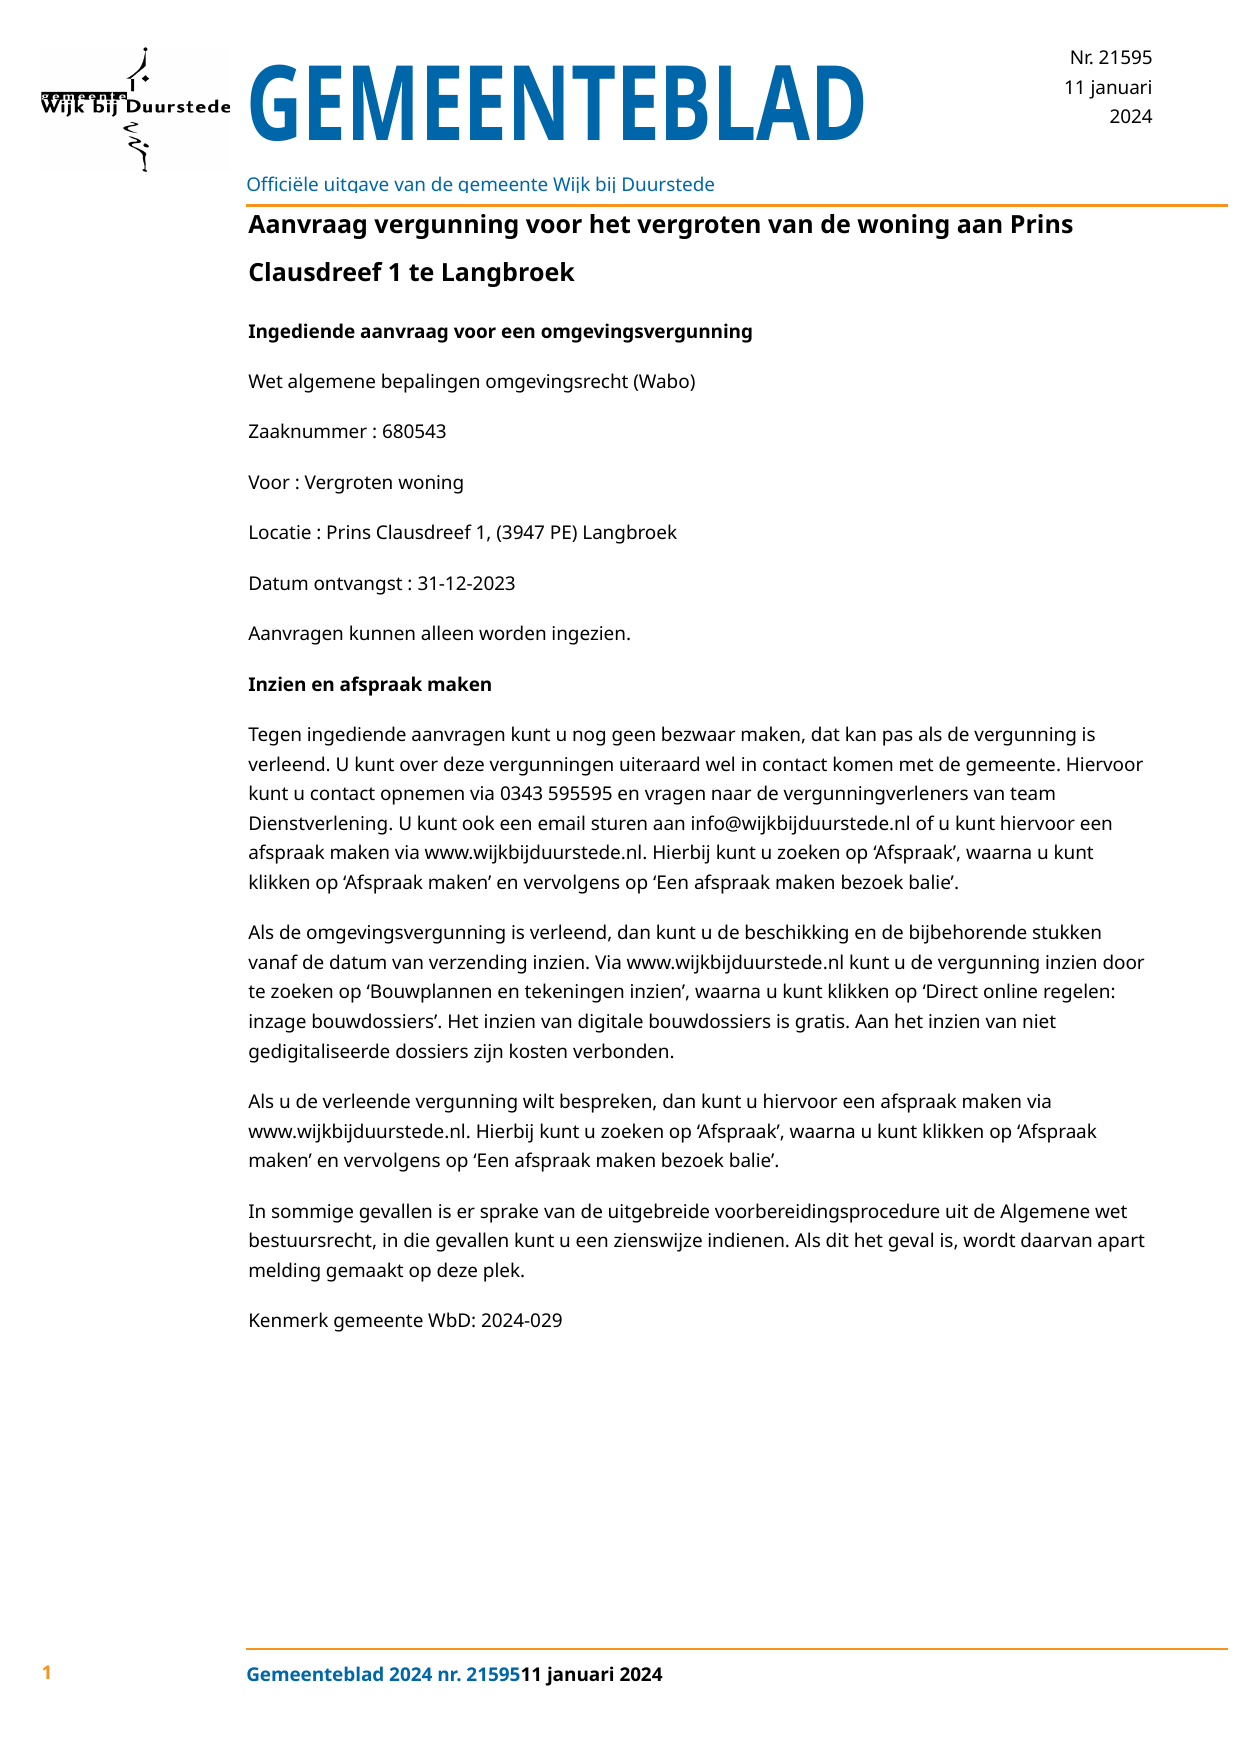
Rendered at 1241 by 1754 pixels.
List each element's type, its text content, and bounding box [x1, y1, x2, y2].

text Als de omgevingsvergunning is verleend, dan kunt u de beschikking en de bijbehorende stukken vanaf de datum van verzending inzien. Via www.wijkbijduurstede.nl kunt u de vergunning inzien door te zoeken op ‘Bouwplannen en tekeningen inzien’, waarna u kunt klikken op ‘Direct online regelen: inzage bouwdossiers’. Het inzien van digitale bouwdossiers is gratis. Aan het inzien van niet gedigitaliseerde dossiers zijn kosten verbonden. [248, 919, 1152, 1064]
text In sommige gevallen is er sprake van de uitgebreide voorbereidingsprocedure uit de Algemene wet bestuursrecht, in die gevallen kunt u een zienswijze indienen. Als dit het geval is, wordt daarvan apart melding gemaakt op deze plek. [248, 1198, 1152, 1283]
text Tegen ingediende aanvragen kunt u nog geen bezwaar maken, dat kan pas als de vergunning is verleend. U kunt over deze vergunningen uiteraard wel in contact komen met de gemeente. Hiervoor kunt u contact opnemen via 0343 595595 en vragen naar de vergunningverleners van team Dienstverlening. U kunt ook een email sturen aan info@wijkbijduurstede.nl of u kunt hiervoor een afspraak maken via www.wijkbijduurstede.nl. Hierbij kunt u zoeken op ‘Afspraak’, waarna u kunt klikken op ‘Afspraak maken’ en vervolgens op ‘Een afspraak maken bezoek balie’. [248, 721, 1152, 895]
text Ingediende aanvraag voor een omgevingsvergunning [248, 318, 1152, 344]
picture [41, 47, 231, 172]
text Wet algemene bepalingen omgevingsrecht (Wabo) [248, 368, 1152, 394]
text Zaaknummer : 680543 [248, 419, 1152, 444]
text Inzien en afspraak maken [248, 671, 1152, 697]
text Datum ontvangst : 31-12-2023 [248, 570, 1152, 596]
text Voor : Vergroten woning [248, 469, 1152, 495]
text Aanvragen kunnen alleen worden ingezien. [248, 620, 1152, 646]
text Aanvraag vergunning voor het vergroten van de woning aan Prins Clausdreef 1 te Langbroek [248, 207, 1152, 288]
text Locatie : Prins Clausdreef 1, (3947 PE) Langbroek [248, 519, 1152, 545]
text Kenmerk gemeente WbD: 2024-029 [248, 1307, 1152, 1333]
text Als u de verleende vergunning wilt bespreken, dan kunt u hiervoor een afspraak maken via www.wijkbijduurstede.nl. Hierbij kunt u zoeken op ‘Afspraak’, waarna u kunt klikken op ‘Afspraak maken’ en vervolgens op ‘Een afspraak maken bezoek balie’. [248, 1088, 1152, 1173]
